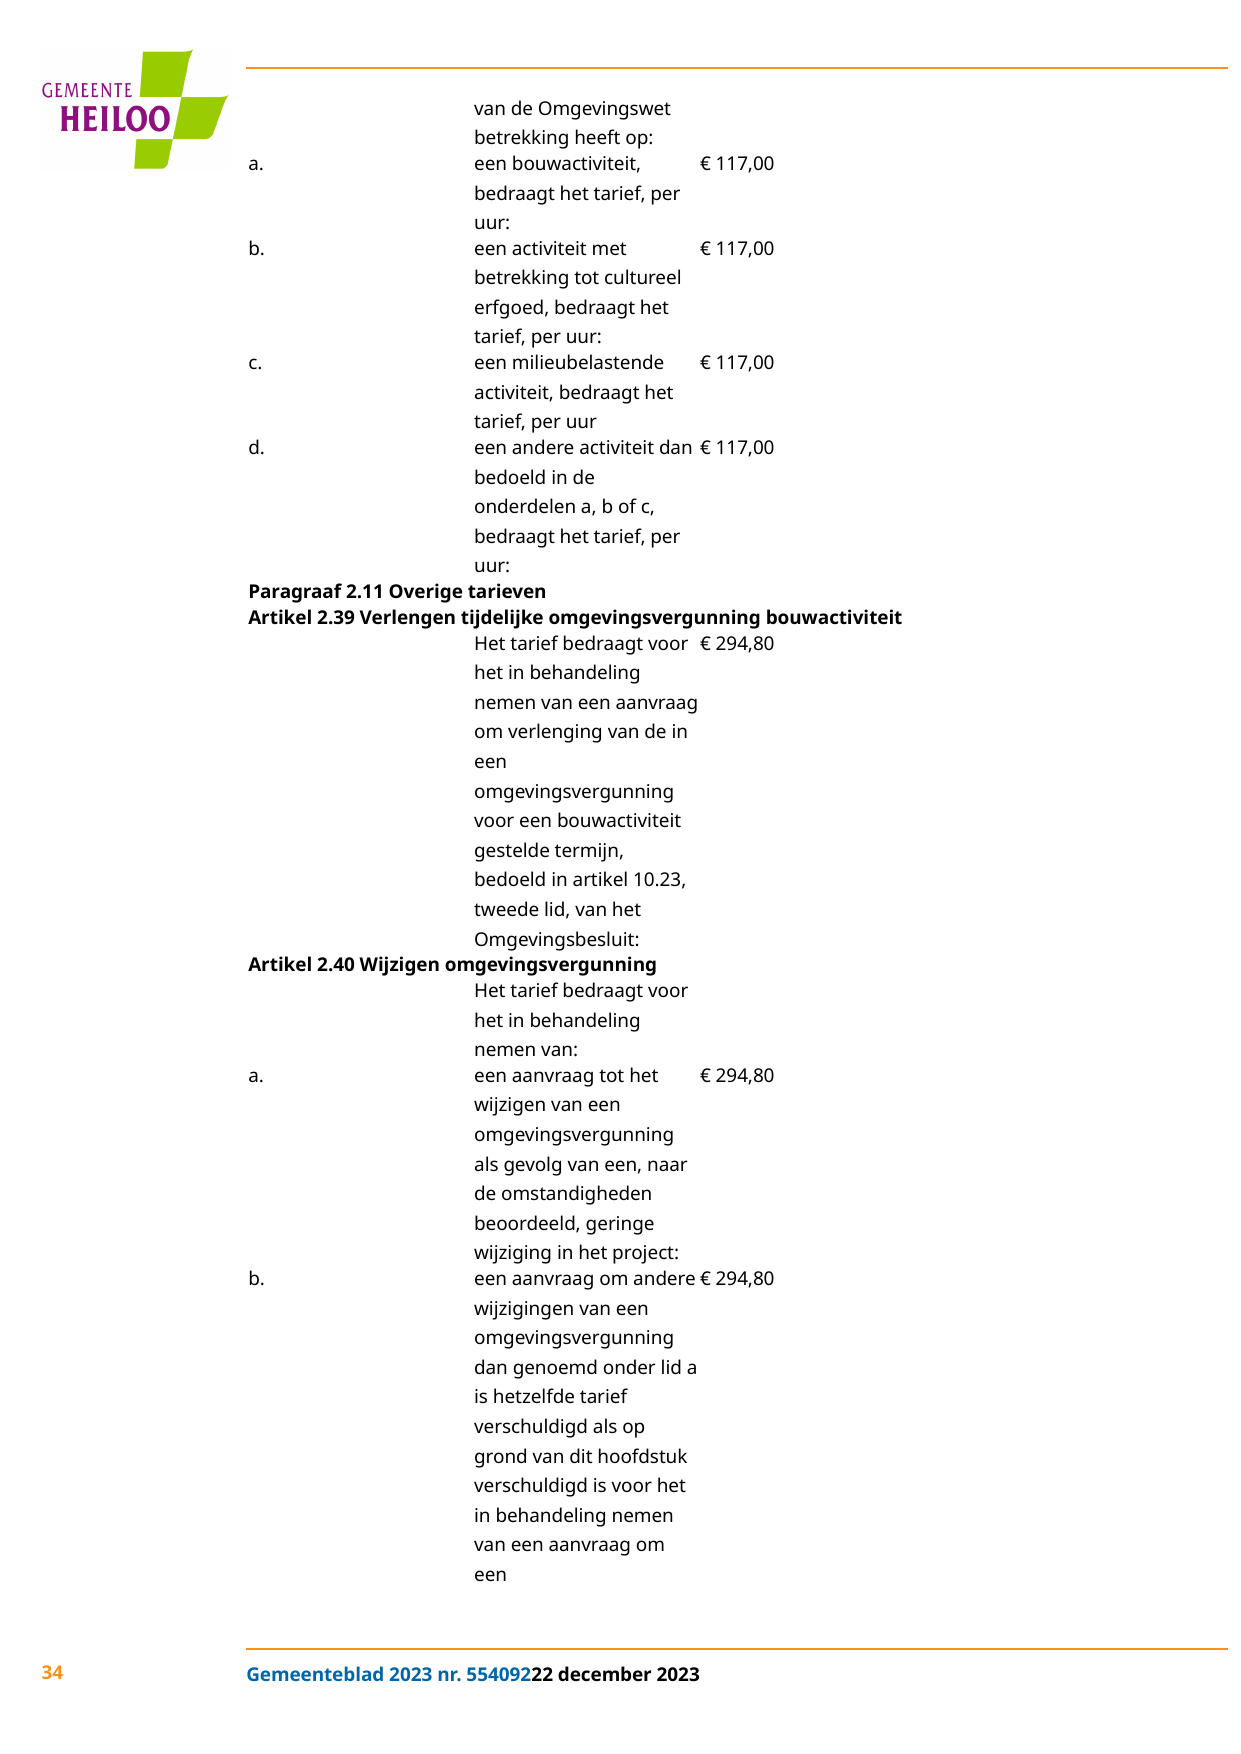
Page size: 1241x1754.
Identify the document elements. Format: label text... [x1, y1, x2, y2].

table_cell [248, 95, 474, 150]
table_cell een andere activiteit dan bedoeld in de onderdelen a, b of c, bedraagt het tarief, per uur: [474, 434, 700, 578]
table_cell [926, 1062, 1152, 1265]
table_cell Het tarief bedraagt voor het in behandeling nemen van: [474, 977, 700, 1062]
table_cell € 294,80 [700, 1062, 926, 1265]
table_cell € 117,00 [700, 350, 926, 434]
table_cell een aanvraag tot het wijzigen van een omgevingsvergunning als gevolg van een, naar de omstandigheden beoordeeld, geringe wijziging in het project: [474, 1062, 700, 1265]
table_cell [926, 350, 1152, 434]
table_cell Het tarief bedraagt voor het in behandeling nemen van een aanvraag om verlenging van de in een omgevingsvergunning voor een bouwactiviteit gestelde termijn, bedoeld in artikel 10.23, tweede lid, van het Omgevingsbesluit: [474, 630, 700, 951]
table_cell d. [248, 434, 474, 578]
table_cell Artikel 2.39 Verlengen tijdelijke omgevingsvergunning bouwactiviteit [248, 604, 926, 630]
table_cell b. [248, 235, 474, 349]
table_cell € 117,00 [700, 235, 926, 349]
table_cell € 294,80 [700, 630, 926, 951]
table_cell [926, 150, 1152, 235]
table_cell [700, 95, 926, 150]
table_cell [926, 434, 1152, 578]
table_cell [248, 630, 474, 951]
table_cell [926, 977, 1152, 1062]
table_cell [248, 977, 474, 1062]
table_cell een milieubelastende activiteit, bedraagt het tarief, per uur [474, 350, 700, 434]
picture [41, 47, 231, 172]
table_cell een bouwactiviteit, bedraagt het tarief, per uur: [474, 150, 700, 235]
table_cell a. [248, 150, 474, 235]
table_cell een aanvraag om andere wijzigingen van een omgevingsvergunning dan genoemd onder lid a is hetzelfde tarief verschuldigd als op grond van dit hoofdstuk verschuldigd is voor het in behandeling nemen van een aanvraag om een [474, 1265, 700, 1587]
table_cell [926, 951, 1152, 977]
table_cell € 294,80 [700, 1265, 926, 1587]
table_cell [700, 977, 926, 1062]
table_cell c. [248, 350, 474, 434]
table_cell b. [248, 1265, 474, 1587]
table_cell [926, 1265, 1152, 1587]
table_cell Paragraaf 2.11 Overige tarieven [248, 579, 1152, 604]
table_cell [926, 630, 1152, 951]
table_cell a. [248, 1062, 474, 1265]
table_cell Artikel 2.40 Wijzigen omgevingsvergunning [248, 951, 926, 977]
table_cell [926, 95, 1152, 150]
table_cell [926, 235, 1152, 349]
table_cell € 117,00 [700, 434, 926, 578]
table_cell [926, 604, 1152, 630]
table_cell van de Omgevingswet betrekking heeft op: [474, 95, 700, 150]
table_cell € 117,00 [700, 150, 926, 235]
table_cell een activiteit met betrekking tot cultureel erfgoed, bedraagt het tarief, per uur: [474, 235, 700, 349]
